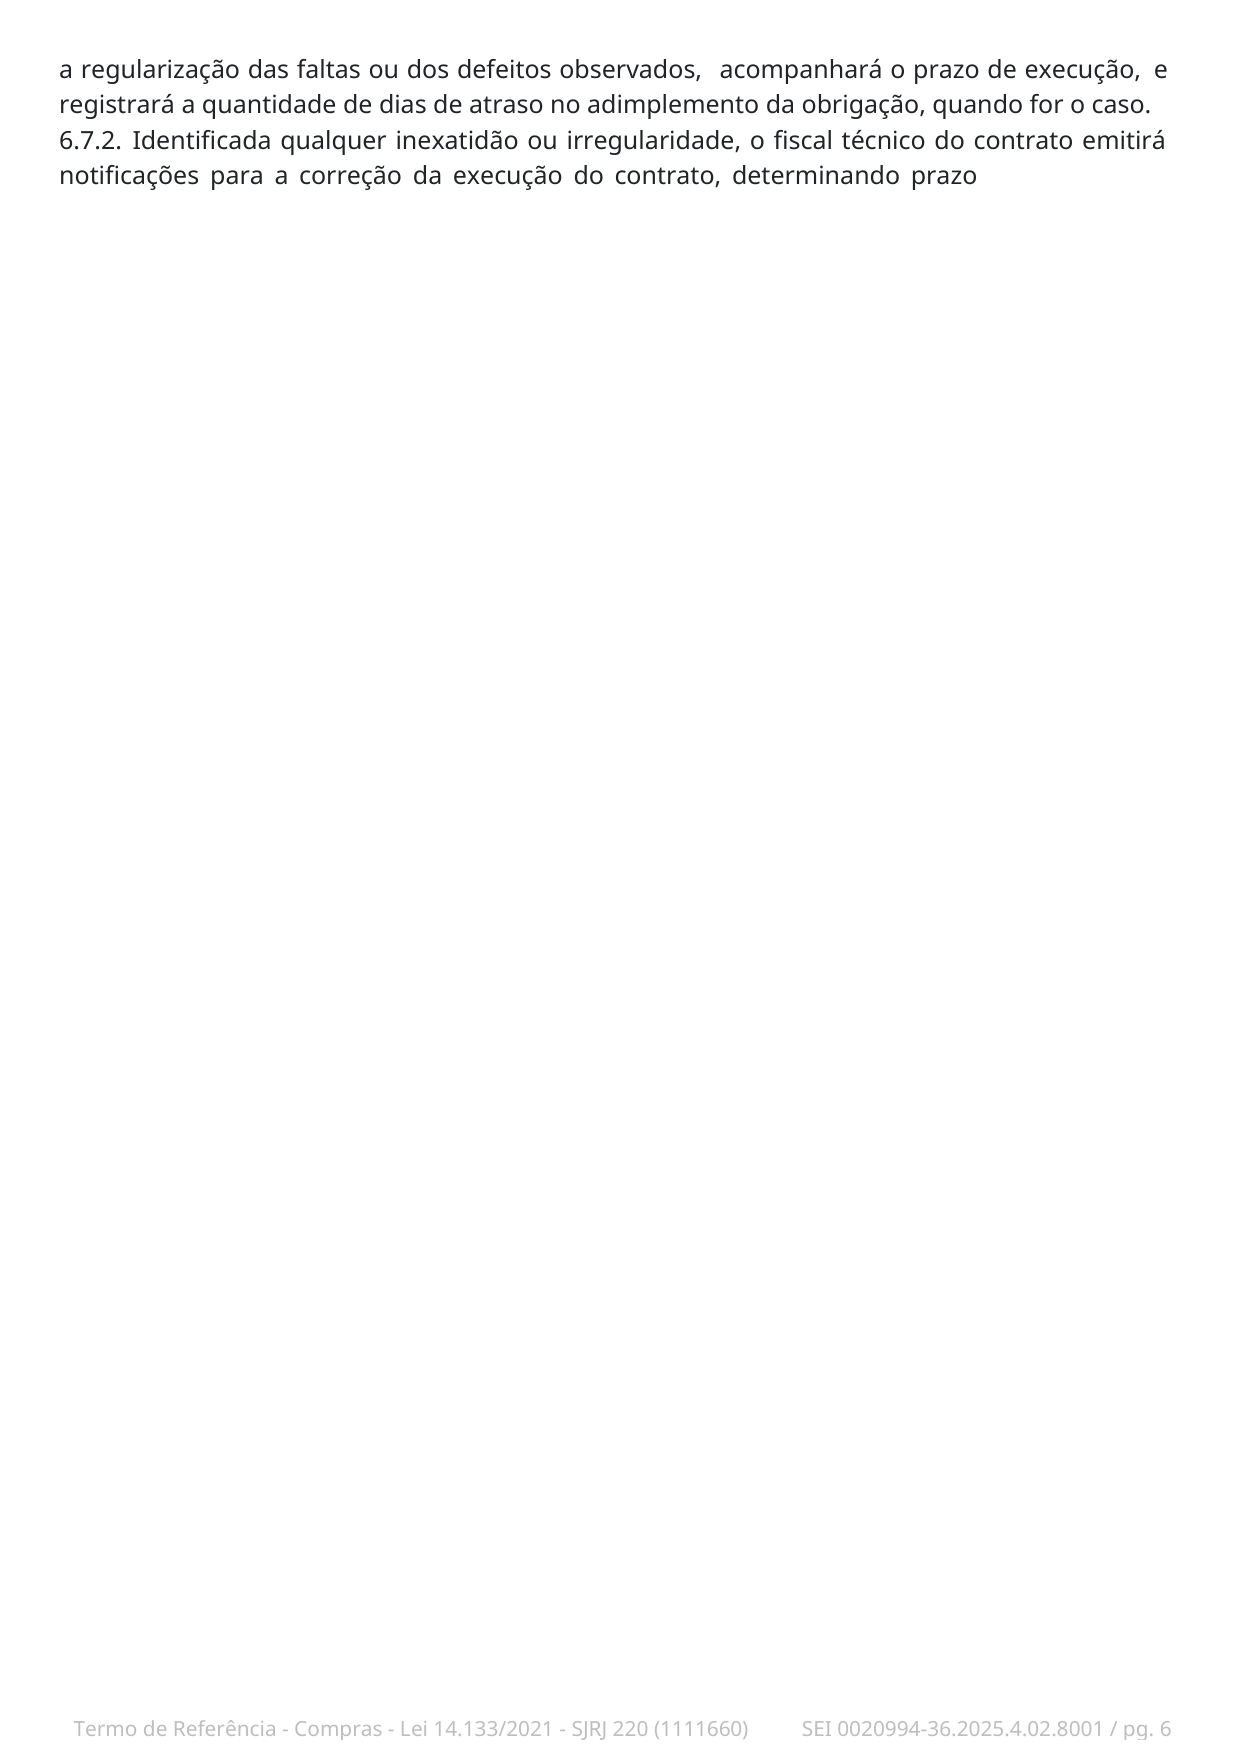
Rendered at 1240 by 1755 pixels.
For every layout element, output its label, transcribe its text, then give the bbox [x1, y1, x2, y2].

list a regularização das faltas ou dos defeitos observados, acompanhará o prazo de execução, e registrará a quantidade de dias de atraso no adimplemento da obrigação, quando for o caso. [59, 52, 1168, 121]
list Identificada qualquer inexatidão ou irregularidade, o fiscal técnico do contrato emitirá notificações para a correção da execução do contrato, determinando prazo [59, 123, 1167, 192]
